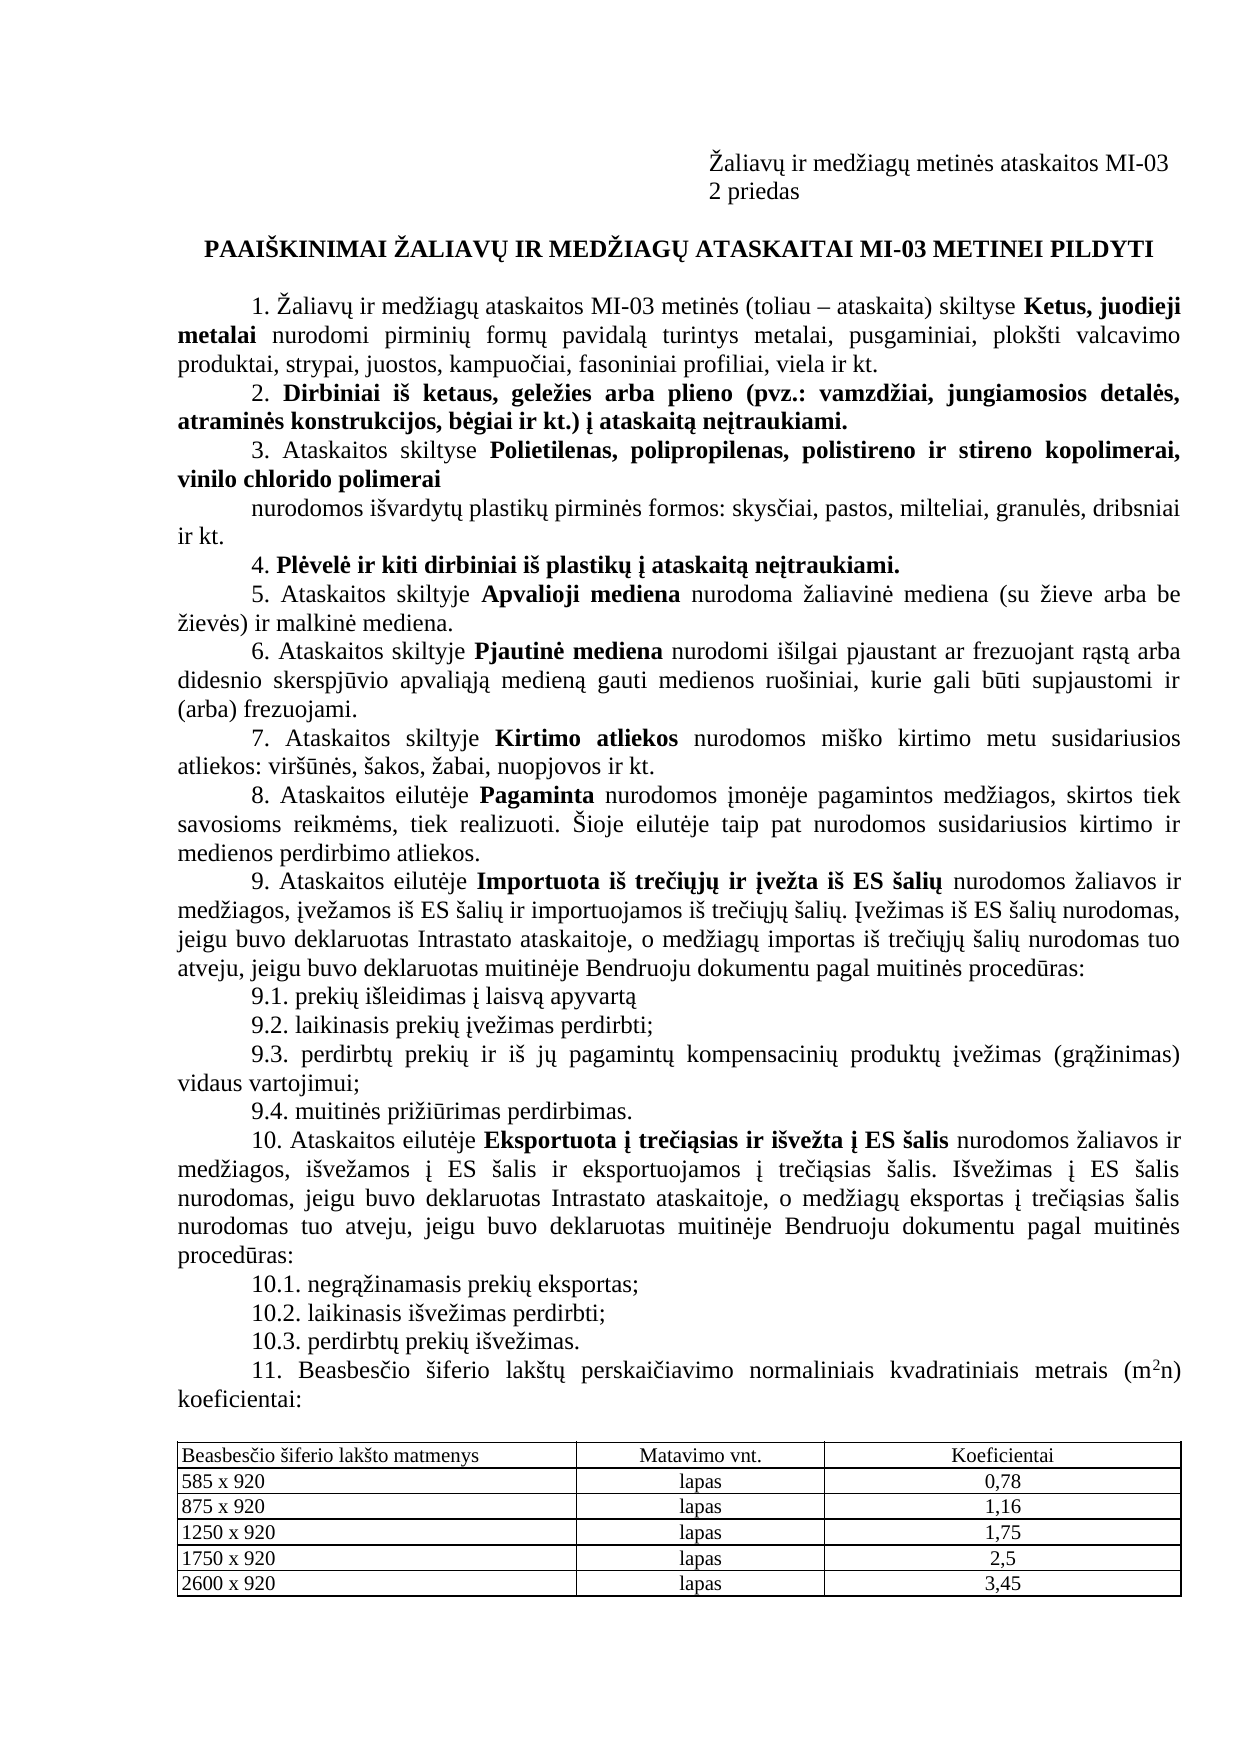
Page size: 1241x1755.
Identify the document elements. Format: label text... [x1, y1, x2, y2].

text 9.3. perdirbtų prekių ir iš jų pagamintų kompensacinių produktų įvežimas (grąžinimas) vidaus vartojimui; [177, 1039, 1181, 1096]
text 11. Beasbesčio šiferio lakštų perskaičiavimo normaliniais kvadratiniais metrais (m2n) koeficientai: [177, 1355, 1181, 1413]
text 5. Ataskaitos skiltyje Apvalioji mediena nurodoma žaliavinė mediena (su žieve arba be žievės) ir malkinė mediena. [177, 579, 1181, 636]
text PAAIŠKINIMAI ŽALIAVŲ IR MEDŽIAGŲ ATASKAITAI MI-03 METINEI PILDYTI [177, 234, 1181, 263]
text 10.3. perdirbtų prekių išvežimas. [177, 1326, 1181, 1355]
text 4. Plėvelė ir kiti dirbiniai iš plastikų į ataskaitą neįtraukiami. [177, 550, 1181, 579]
text 6. Ataskaitos skiltyje Pjautinė mediena nurodomi išilgai pjaustant ar frezuojant rąstą arba didesnio skerspjūvio apvaliąją medieną gauti medienos ruošiniai, kurie gali būti supjaustomi ir (arba) frezuojami. [177, 636, 1181, 723]
text 9. Ataskaitos eilutėje Importuota iš trečiųjų ir įvežta iš ES šalių nurodomos žaliavos ir medžiagos, įvežamos iš ES šalių ir importuojamos iš trečiųjų šalių. Įvežimas iš ES šalių nurodomas, jeigu buvo deklaruotas Intrastato ataskaitoje, o medžiagų importas iš trečiųjų šalių nurodomas tuo atveju, jeigu buvo deklaruotas muitinėje Bendruoju dokumentu pagal muitinės procedūras: [177, 866, 1181, 981]
text 8. Ataskaitos eilutėje Pagaminta nurodomos įmonėje pagamintos medžiagos, skirtos tiek savosioms reikmėms, tiek realizuoti. Šioje eilutėje taip pat nurodomos susidariusios kirtimo ir medienos perdirbimo atliekos. [177, 780, 1181, 866]
text 2 priedas [177, 176, 1181, 205]
text Žaliavų ir medžiagų metinės ataskaitos MI-03 [177, 148, 1181, 176]
text 10.1. negrąžinamasis prekių eksportas; [177, 1269, 1181, 1298]
text 9.2. laikinasis prekių įvežimas perdirbti; [177, 1010, 1181, 1039]
text 2. Dirbiniai iš ketaus, geležies arba plieno (pvz.: vamzdžiai, jungiamosios detalės, atraminės konstrukcijos, bėgiai ir kt.) į ataskaitą neįtraukiami. [177, 378, 1181, 435]
text 9.1. prekių išleidimas į laisvą apyvartą [177, 981, 1181, 1010]
text 7. Ataskaitos skiltyje Kirtimo atliekos nurodomos miško kirtimo metu susidariusios atliekos: viršūnės, šakos, žabai, nuopjovos ir kt. [177, 723, 1181, 780]
text 3. Ataskaitos skiltyse Polietilenas, polipropilenas, polistireno ir stireno kopolimerai, vinilo chlorido polimerai [177, 435, 1181, 493]
text 1. Žaliavų ir medžiagų ataskaitos MI-03 metinės (toliau – ataskaita) skiltyse Ketus, juodieji metalai nurodomi pirminių formų pavidalą turintys metalai, pusgaminiai, plokšti valcavimo produktai, strypai, juostos, kampuočiai, fasoniniai profiliai, viela ir kt. [177, 291, 1181, 378]
text 10.2. laikinasis išvežimas perdirbti; [177, 1298, 1181, 1326]
text nurodomos išvardytų plastikų pirminės formos: skysčiai, pastos, milteliai, granulės, dribsniai ir kt. [177, 493, 1181, 550]
text 9.4. muitinės prižiūrimas perdirbimas. [177, 1096, 1181, 1125]
text 10. Ataskaitos eilutėje Eksportuota į trečiąsias ir išvežta į ES šalis nurodomos žaliavos ir medžiagos, išvežamos į ES šalis ir eksportuojamos į trečiąsias šalis. Išvežimas į ES šalis nurodomas, jeigu buvo deklaruotas Intrastato ataskaitoje, o medžiagų eksportas į trečiąsias šalis nurodomas tuo atveju, jeigu buvo deklaruotas muitinėje Bendruoju dokumentu pagal muitinės procedūras: [177, 1125, 1181, 1269]
